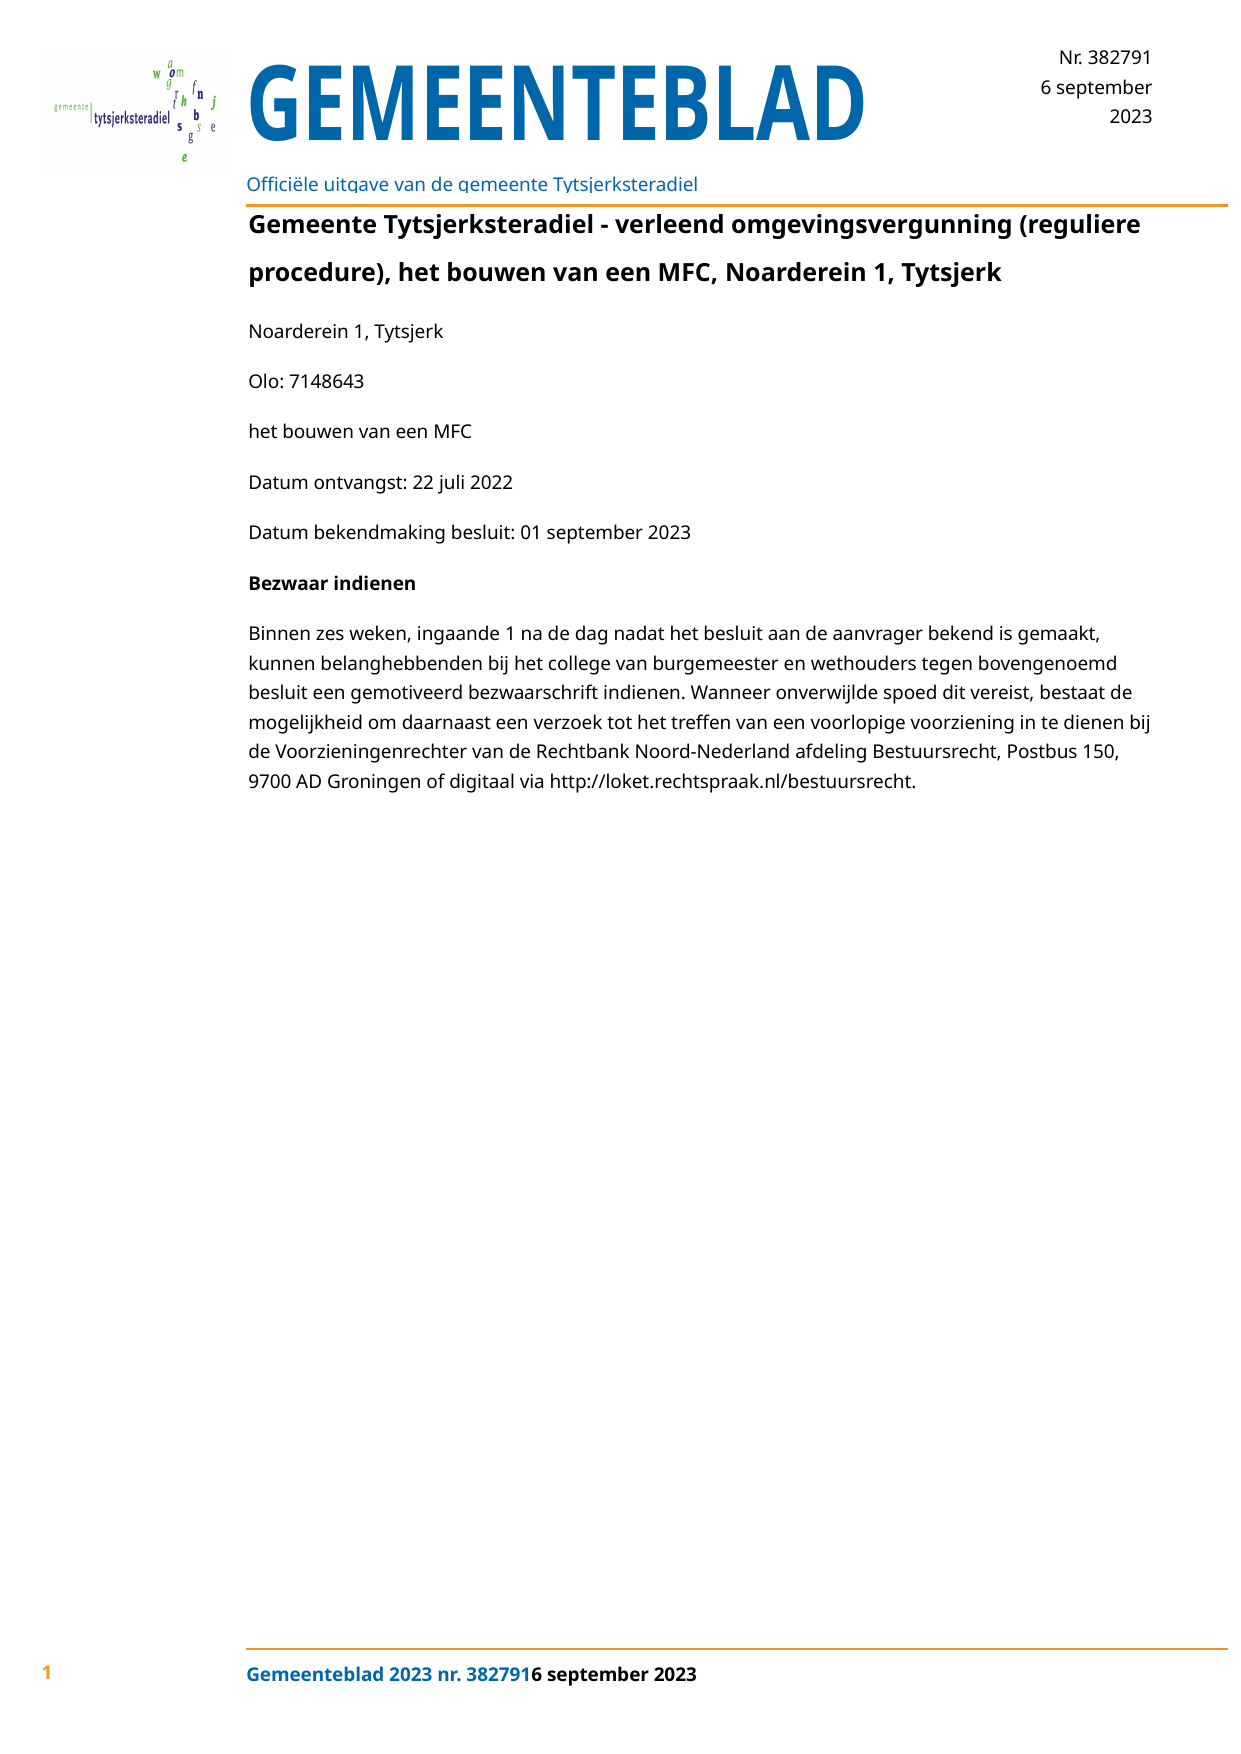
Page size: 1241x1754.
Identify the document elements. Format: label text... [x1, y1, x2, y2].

picture [41, 47, 231, 172]
text het bouwen van een MFC [248, 419, 1152, 444]
text Noarderein 1, Tytsjerk [248, 318, 1152, 344]
text Olo: 7148643 [248, 368, 1152, 394]
text Datum bekendmaking besluit: 01 september 2023 [248, 519, 1152, 545]
text Datum ontvangst: 22 juli 2022 [248, 469, 1152, 495]
text Bezwaar indienen [248, 570, 1152, 596]
text Binnen zes weken, ingaande 1 na de dag nadat het besluit aan de aanvrager bekend is gemaakt, kunnen belanghebbenden bij het college van burgemeester en wethouders tegen bovengenoemd besluit een gemotiveerd bezwaarschrift indienen. Wanneer onverwijlde spoed dit vereist, bestaat de mogelijkheid om daarnaast een verzoek tot het treffen van een voorlopige voorziening in te dienen bij de Voorzieningenrechter van de Rechtbank Noord-Nederland afdeling Bestuursrecht, Postbus 150, 9700 AD Groningen of digitaal via http://loket.rechtspraak.nl/bestuursrecht. [248, 620, 1152, 794]
text Gemeente Tytsjerksteradiel - verleend omgevingsvergunning (reguliere procedure), het bouwen van een MFC, Noarderein 1, Tytsjerk [248, 207, 1152, 288]
